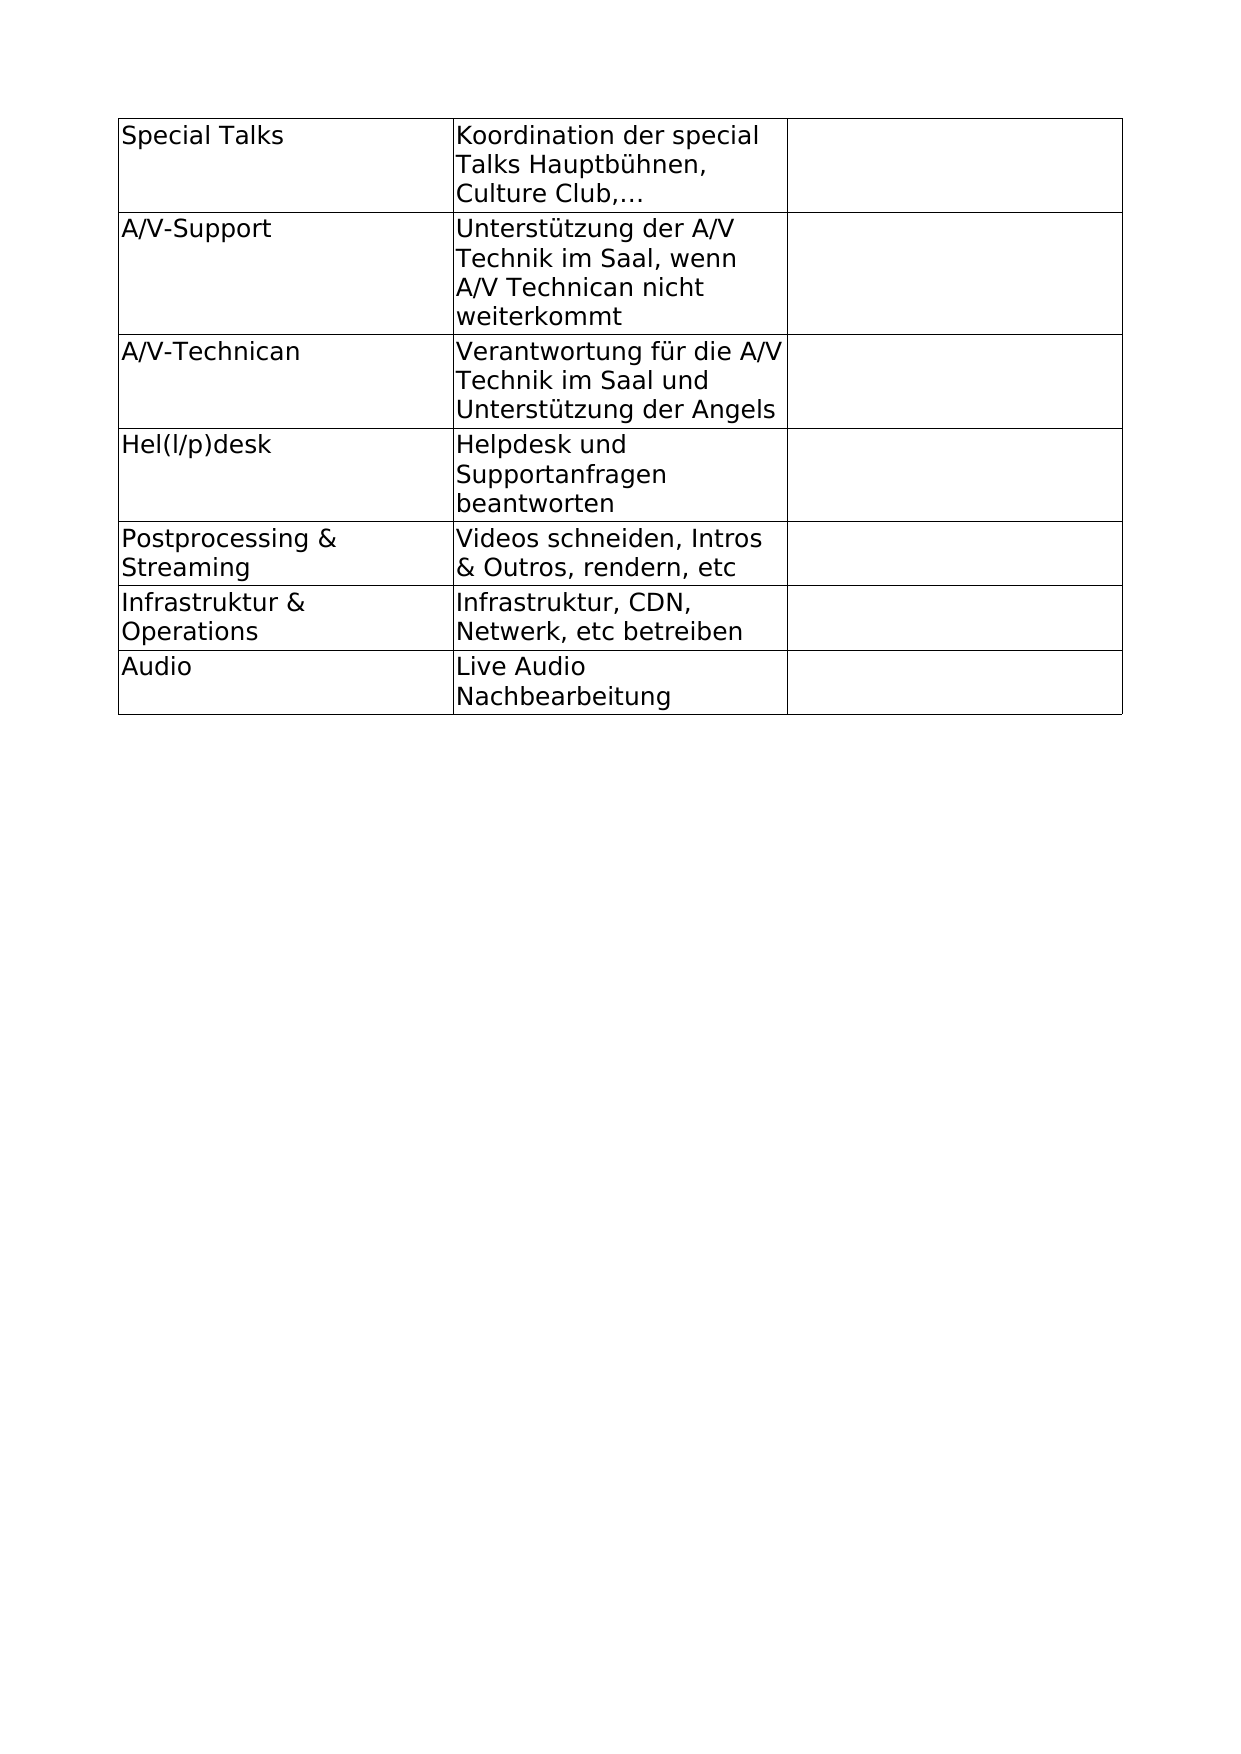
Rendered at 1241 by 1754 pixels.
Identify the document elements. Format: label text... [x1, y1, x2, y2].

table_cell [788, 651, 1122, 714]
table_cell Postprocessing & Streaming [119, 522, 453, 585]
table_cell [788, 119, 1122, 212]
table_cell [788, 213, 1122, 334]
table_cell Live Audio Nachbearbeitung [454, 651, 787, 714]
table_cell [788, 522, 1122, 585]
table_cell [788, 429, 1122, 521]
table_cell Special Talks [119, 119, 453, 212]
table_cell Hel(l/p)desk [119, 429, 453, 521]
table_cell Unterstützung der A/V Technik im Saal, wenn A/V Technican nicht weiterkommt [454, 213, 787, 334]
table_cell Videos schneiden, Intros & Outros, rendern, etc [454, 522, 787, 585]
table_cell Infrastruktur & Operations [119, 586, 453, 649]
table_cell A/V-Support [119, 213, 453, 334]
table_cell Infrastruktur, CDN, Netwerk, etc betreiben [454, 586, 787, 649]
table_cell Koordination der special Talks Hauptbühnen, Culture Club,… [454, 119, 787, 212]
table_cell [788, 335, 1122, 428]
table_cell Helpdesk und Supportanfragen beantworten [454, 429, 787, 521]
table_cell [788, 586, 1122, 649]
table_cell A/V-Technican [119, 335, 453, 428]
table_cell Audio [119, 651, 453, 714]
table_cell Verantwortung für die A/V Technik im Saal und Unterstützung der Angels [454, 335, 787, 428]
